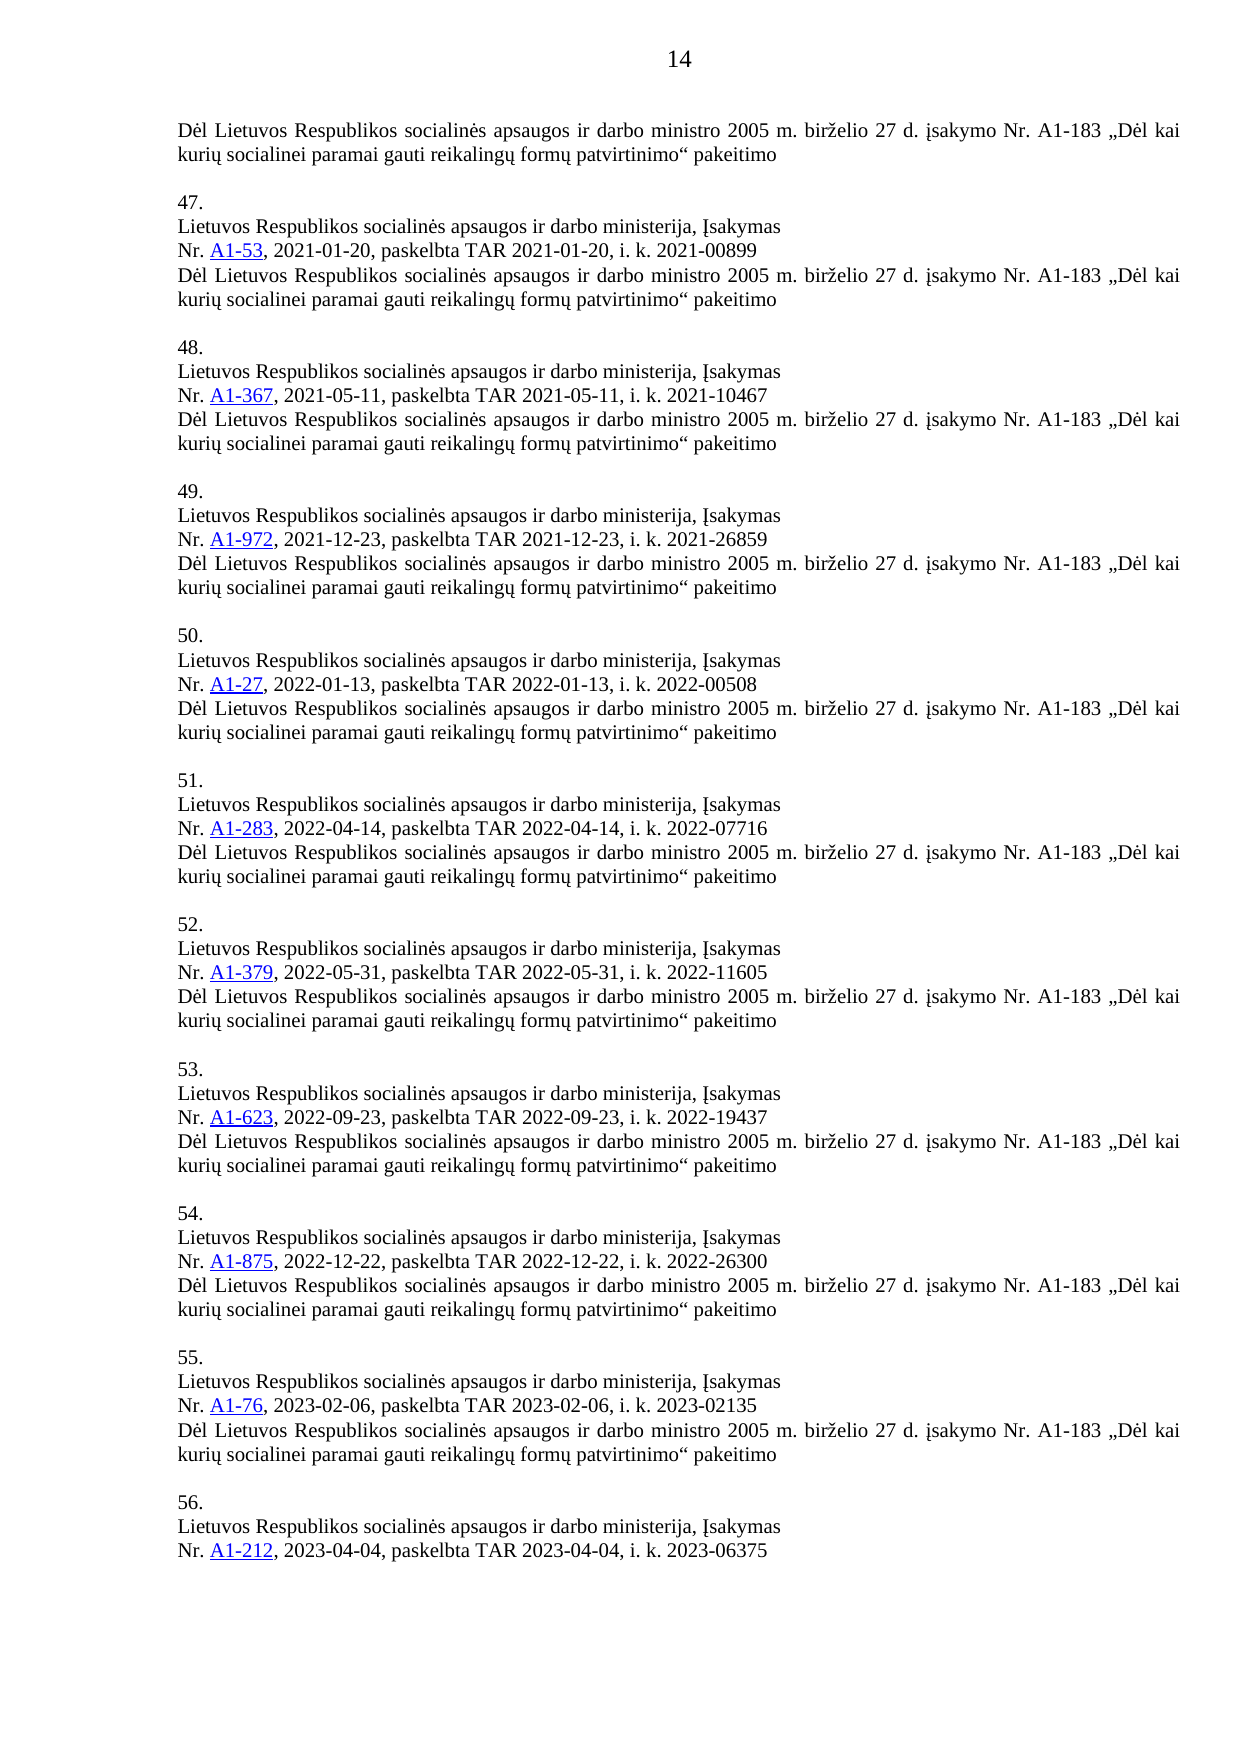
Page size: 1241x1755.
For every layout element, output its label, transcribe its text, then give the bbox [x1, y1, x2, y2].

text Nr. A1-379, 2022-05-31, paskelbta TAR 2022-05-31, i. k. 2022-11605 [177, 960, 1181, 984]
text Dėl Lietuvos Respublikos socialinės apsaugos ir darbo ministro 2005 m. birželio 27 d. įsakymo Nr. A1-183 „Dėl kai kurių socialinei paramai gauti reikalingų formų patvirtinimo“ pakeitimo [177, 1273, 1181, 1321]
text 50. [177, 623, 1181, 647]
text Nr. A1-875, 2022-12-22, paskelbta TAR 2022-12-22, i. k. 2022-26300 [177, 1249, 1181, 1273]
text Dėl Lietuvos Respublikos socialinės apsaugos ir darbo ministro 2005 m. birželio 27 d. įsakymo Nr. A1-183 „Dėl kai kurių socialinei paramai gauti reikalingų formų patvirtinimo“ pakeitimo [177, 551, 1181, 599]
text Lietuvos Respublikos socialinės apsaugos ir darbo ministerija, Įsakymas [177, 214, 1181, 238]
text Lietuvos Respublikos socialinės apsaugos ir darbo ministerija, Įsakymas [177, 1369, 1181, 1393]
text 55. [177, 1345, 1181, 1369]
text Nr. A1-27, 2022-01-13, paskelbta TAR 2022-01-13, i. k. 2022-00508 [177, 672, 1181, 696]
text 48. [177, 335, 1181, 359]
text Dėl Lietuvos Respublikos socialinės apsaugos ir darbo ministro 2005 m. birželio 27 d. įsakymo Nr. A1-183 „Dėl kai kurių socialinei paramai gauti reikalingų formų patvirtinimo“ pakeitimo [177, 407, 1181, 455]
text Dėl Lietuvos Respublikos socialinės apsaugos ir darbo ministro 2005 m. birželio 27 d. įsakymo Nr. A1-183 „Dėl kai kurių socialinei paramai gauti reikalingų formų patvirtinimo“ pakeitimo [177, 262, 1181, 311]
text Nr. A1-972, 2021-12-23, paskelbta TAR 2021-12-23, i. k. 2021-26859 [177, 527, 1181, 551]
text Dėl Lietuvos Respublikos socialinės apsaugos ir darbo ministro 2005 m. birželio 27 d. įsakymo Nr. A1-183 „Dėl kai kurių socialinei paramai gauti reikalingų formų patvirtinimo“ pakeitimo [177, 696, 1181, 744]
text Lietuvos Respublikos socialinės apsaugos ir darbo ministerija, Įsakymas [177, 1081, 1181, 1105]
text Lietuvos Respublikos socialinės apsaugos ir darbo ministerija, Įsakymas [177, 1514, 1181, 1538]
text Dėl Lietuvos Respublikos socialinės apsaugos ir darbo ministro 2005 m. birželio 27 d. įsakymo Nr. A1-183 „Dėl kai kurių socialinei paramai gauti reikalingų formų patvirtinimo“ pakeitimo [177, 1129, 1181, 1177]
text Lietuvos Respublikos socialinės apsaugos ir darbo ministerija, Įsakymas [177, 1225, 1181, 1249]
text Dėl Lietuvos Respublikos socialinės apsaugos ir darbo ministro 2005 m. birželio 27 d. įsakymo Nr. A1-183 „Dėl kai kurių socialinei paramai gauti reikalingų formų patvirtinimo“ pakeitimo [177, 984, 1181, 1032]
text Nr. A1-53, 2021-01-20, paskelbta TAR 2021-01-20, i. k. 2021-00899 [177, 238, 1181, 262]
text 51. [177, 768, 1181, 792]
text 54. [177, 1201, 1181, 1225]
text 49. [177, 479, 1181, 503]
text Lietuvos Respublikos socialinės apsaugos ir darbo ministerija, Įsakymas [177, 792, 1181, 816]
text 52. [177, 912, 1181, 936]
text Nr. A1-367, 2021-05-11, paskelbta TAR 2021-05-11, i. k. 2021-10467 [177, 383, 1181, 407]
text Nr. A1-283, 2022-04-14, paskelbta TAR 2022-04-14, i. k. 2022-07716 [177, 816, 1181, 840]
text Lietuvos Respublikos socialinės apsaugos ir darbo ministerija, Įsakymas [177, 647, 1181, 672]
text 56. [177, 1490, 1181, 1514]
text Nr. A1-76, 2023-02-06, paskelbta TAR 2023-02-06, i. k. 2023-02135 [177, 1393, 1181, 1417]
text Dėl Lietuvos Respublikos socialinės apsaugos ir darbo ministro 2005 m. birželio 27 d. įsakymo Nr. A1-183 „Dėl kai kurių socialinei paramai gauti reikalingų formų patvirtinimo“ pakeitimo [177, 1417, 1181, 1466]
text Lietuvos Respublikos socialinės apsaugos ir darbo ministerija, Įsakymas [177, 503, 1181, 527]
text 53. [177, 1057, 1181, 1081]
text Lietuvos Respublikos socialinės apsaugos ir darbo ministerija, Įsakymas [177, 359, 1181, 383]
text Dėl Lietuvos Respublikos socialinės apsaugos ir darbo ministro 2005 m. birželio 27 d. įsakymo Nr. A1-183 „Dėl kai kurių socialinei paramai gauti reikalingų formų patvirtinimo“ pakeitimo [177, 118, 1181, 166]
text Dėl Lietuvos Respublikos socialinės apsaugos ir darbo ministro 2005 m. birželio 27 d. įsakymo Nr. A1-183 „Dėl kai kurių socialinei paramai gauti reikalingų formų patvirtinimo“ pakeitimo [177, 840, 1181, 888]
text Lietuvos Respublikos socialinės apsaugos ir darbo ministerija, Įsakymas [177, 936, 1181, 960]
text Nr. A1-623, 2022-09-23, paskelbta TAR 2022-09-23, i. k. 2022-19437 [177, 1105, 1181, 1129]
text Nr. A1-212, 2023-04-04, paskelbta TAR 2023-04-04, i. k. 2023-06375 [177, 1538, 1181, 1562]
text 47. [177, 190, 1181, 214]
